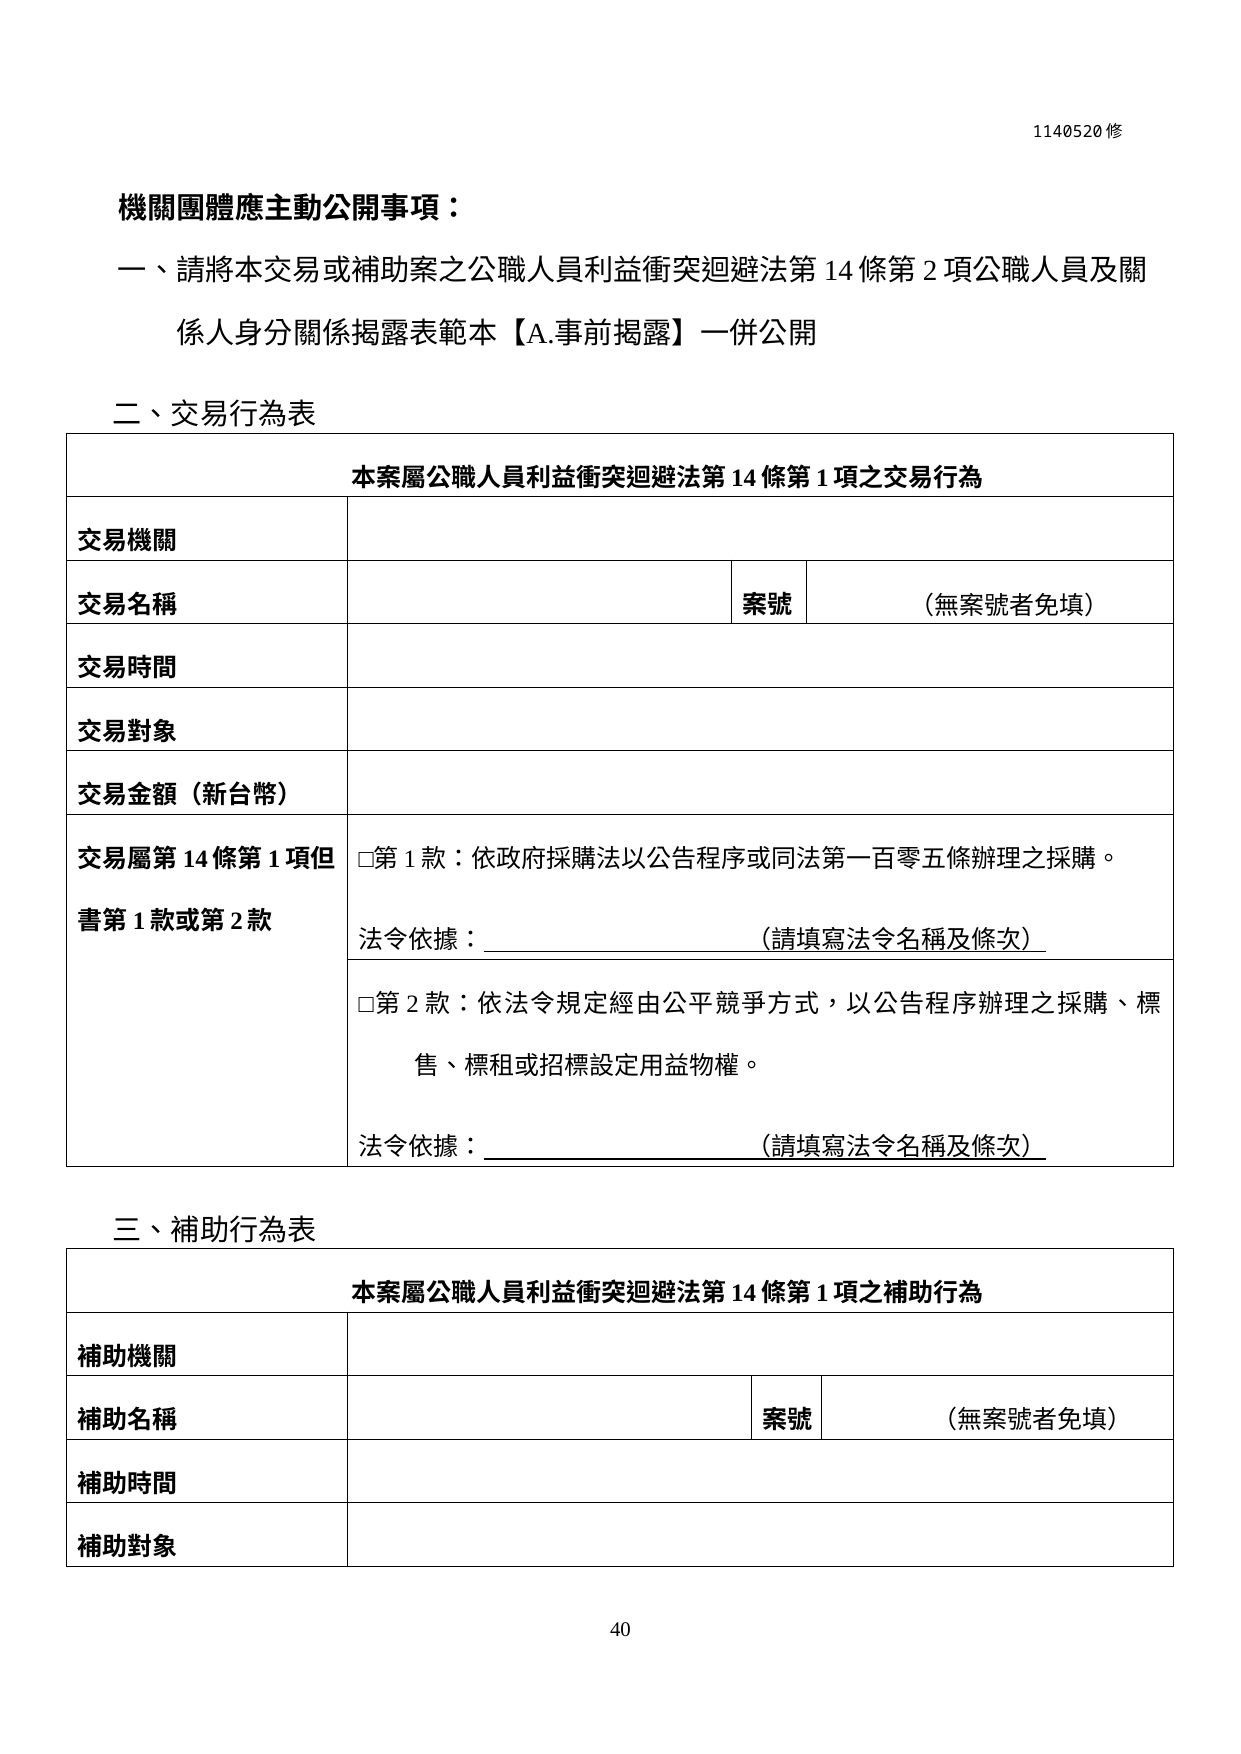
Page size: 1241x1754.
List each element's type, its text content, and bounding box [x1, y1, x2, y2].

table_cell 交易金額（新台幣） [67, 751, 347, 814]
table_cell [348, 688, 1173, 750]
table_cell 補助對象 [67, 1503, 347, 1566]
table_cell 案號 [732, 561, 806, 623]
text 三、補助行為表 [85, 1186, 1231, 1248]
text 一、請將本交易或補助案之公職人員利益衝突迴避法第14條第2項公職人員及關係人身分關係揭露表範本【A.事前揭露】一併公開 [118, 226, 1164, 351]
table_cell [348, 751, 1173, 814]
table_cell [348, 1503, 1173, 1566]
table_cell □第2款：依法令規定經由公平競爭方式，以公告程序辦理之採購、標售、標租或招標設定用益物權。 法令依據： （請填寫法令名稱及條次） [348, 960, 1173, 1166]
table_cell 補助名稱 [67, 1376, 347, 1439]
table_cell （無案號者免填） [807, 561, 1173, 623]
text 機關團體應主動公開事項： [118, 164, 1231, 226]
table_cell 交易對象 [67, 688, 347, 750]
table_cell [348, 497, 1173, 559]
table_cell 交易名稱 [67, 561, 347, 623]
table_cell 補助時間 [67, 1440, 347, 1502]
table_cell [348, 624, 1173, 687]
table_cell 交易機關 [67, 497, 347, 559]
table_cell [348, 561, 731, 623]
table_header 本案屬公職人員利益衝突迴避法第14條第1項之交易行為 [67, 434, 1173, 496]
table_cell （無案號者免填） [822, 1376, 1173, 1439]
table_header 本案屬公職人員利益衝突迴避法第14條第1項之補助行為 [67, 1249, 1173, 1312]
table_cell 交易時間 [67, 624, 347, 687]
text 二、交易行為表 [85, 370, 1231, 432]
table_cell 補助機關 [67, 1313, 347, 1375]
table_cell 案號 [752, 1376, 821, 1439]
table_cell [348, 1376, 751, 1439]
table_cell [348, 1440, 1173, 1502]
table_cell 交易屬第14條第1項但書第1款或第2款 [67, 815, 347, 1166]
table_cell □第1款：依政府採購法以公告程序或同法第一百零五條辦理之採購。 法令依據： （請填寫法令名稱及條次） [348, 815, 1173, 958]
table_cell [348, 1313, 1173, 1375]
